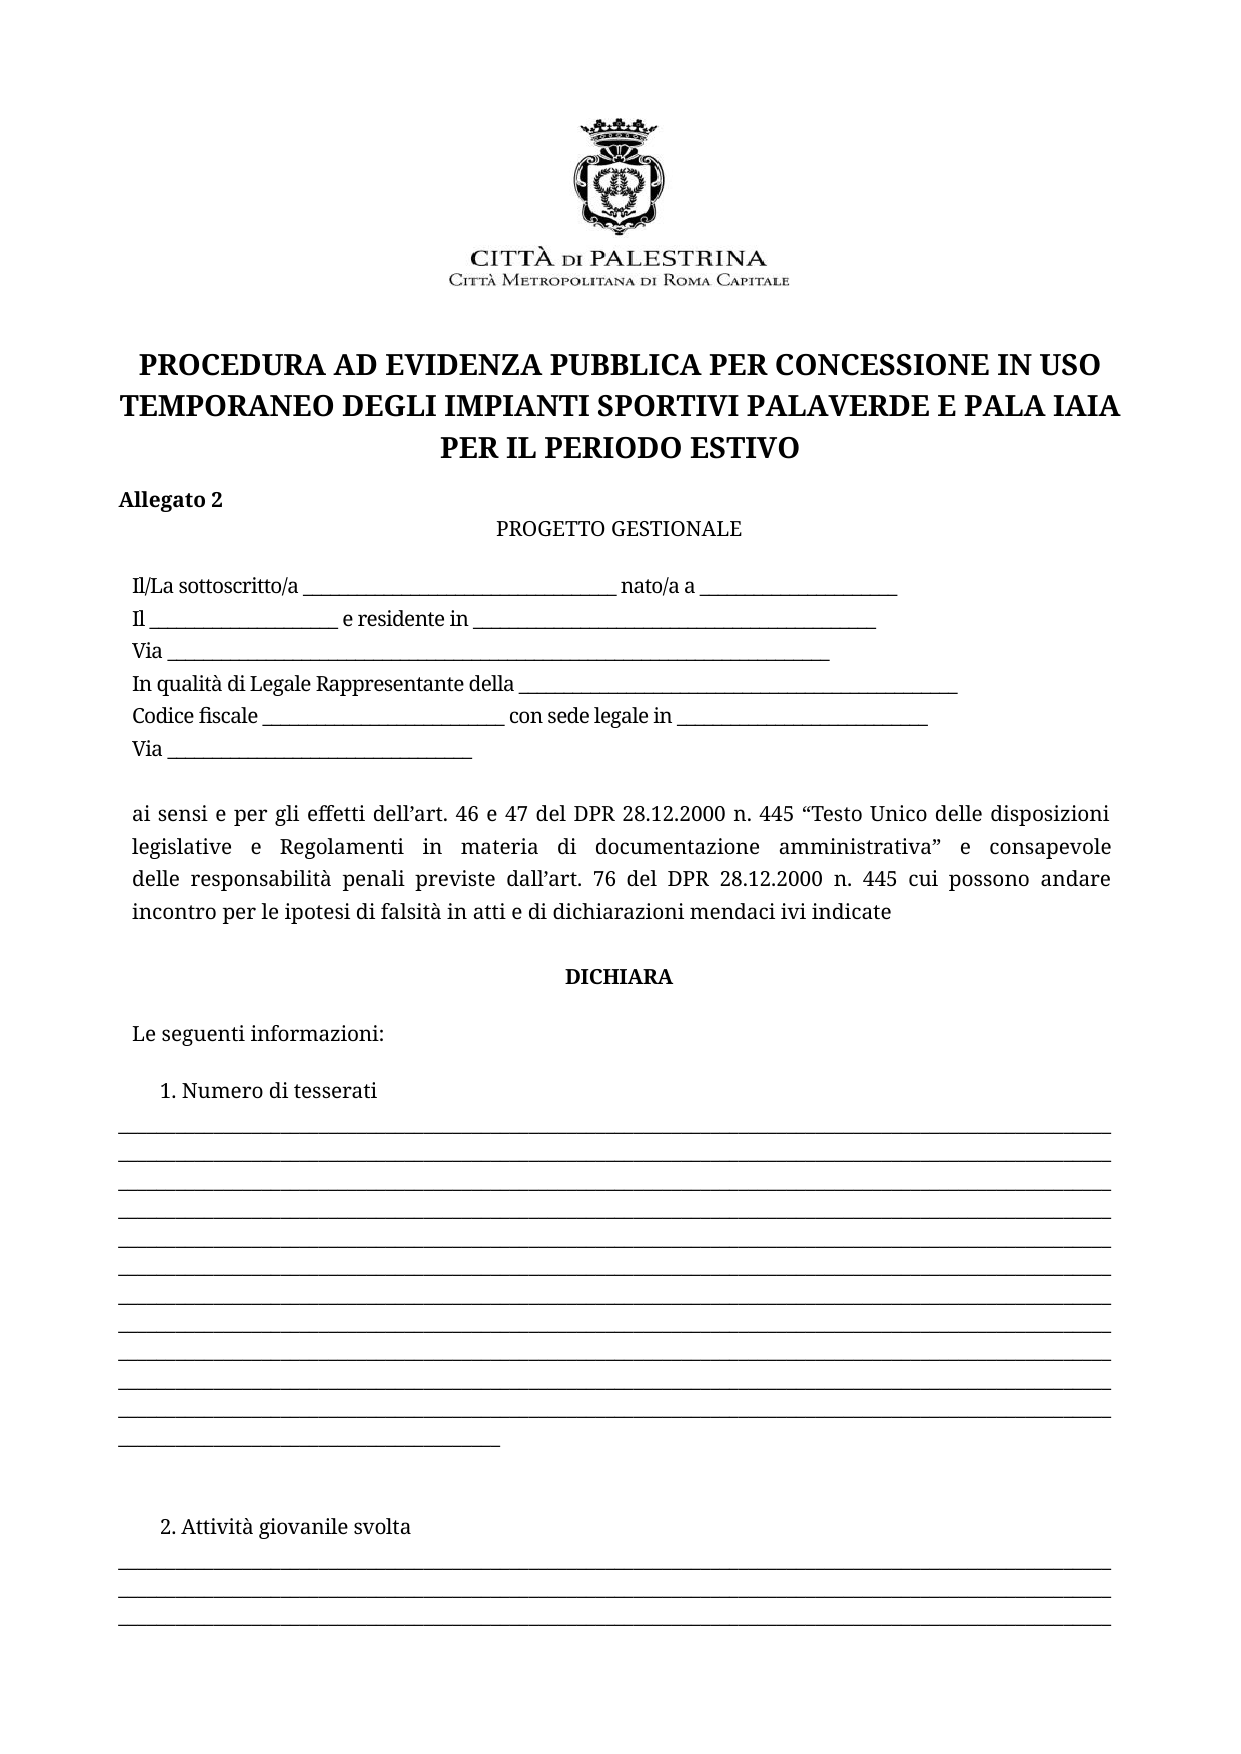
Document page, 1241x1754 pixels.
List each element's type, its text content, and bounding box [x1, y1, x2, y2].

text In qualità di Legale Rappresentante della _________________________________________________ [132, 669, 1112, 697]
text ai sensi e per gli effetti dell’art. 46 e 47 del DPR 28.12.2000 n. 445 “Testo Unico delle disposizioni legislative e Regolamenti in materia di documentazione amministrativa” e consapevole delle responsabilità penali previste dall’art. 76 del DPR 28.12.2000 n. 445 cui possono andare incontro per le ipotesi di falsità in atti e di dichiarazioni mendaci ivi indicate [132, 799, 1112, 926]
text ________________________________________________________________________________________________________________________________________________________________________________________________________________________________________________________________________________________________________________________________________________________________________________________________________________________________________________________________________________________________________________________________________________________________________________________________________________________________________________________________________________________________________________________________________________________________________________________________________________________________________________________________________________________________________________________________________________________________________________________________________________________________________________________________________________________________________________________________________________________________________________________________________________________________ [118, 1109, 1122, 1450]
text ________________________________________________________________________________________________________________________________________________________________________________________________________________________________________________________________________________________________________________________ [118, 1545, 1122, 1630]
text Allegato 2 [118, 486, 1120, 514]
text Il _____________________ e residente in _____________________________________________ [132, 604, 1112, 632]
text PROGETTO GESTIONALE [118, 514, 1120, 543]
text 2. Attività giovanile svolta [159, 1512, 1122, 1541]
text Via __________________________________ [132, 734, 1112, 762]
text Le seguenti informazioni: [132, 1019, 1122, 1048]
text PROCEDURA AD EVIDENZA PUBBLICA PER CONCESSIONE IN USO TEMPORANEO DEGLI IMPIANTI SPORTIVI PALAVERDE E PALA IAIA PER IL PERIODO ESTIVO [118, 344, 1122, 467]
text 1. Numero di tesserati [159, 1076, 1122, 1105]
text Codice fiscale ___________________________ con sede legale in ____________________________ [132, 701, 1112, 730]
text Via __________________________________________________________________________ [132, 636, 1112, 665]
text DICHIARA [118, 962, 1120, 991]
text Il/La sottoscritto/a ___________________________________ nato/a a ______________________ [132, 571, 1112, 599]
